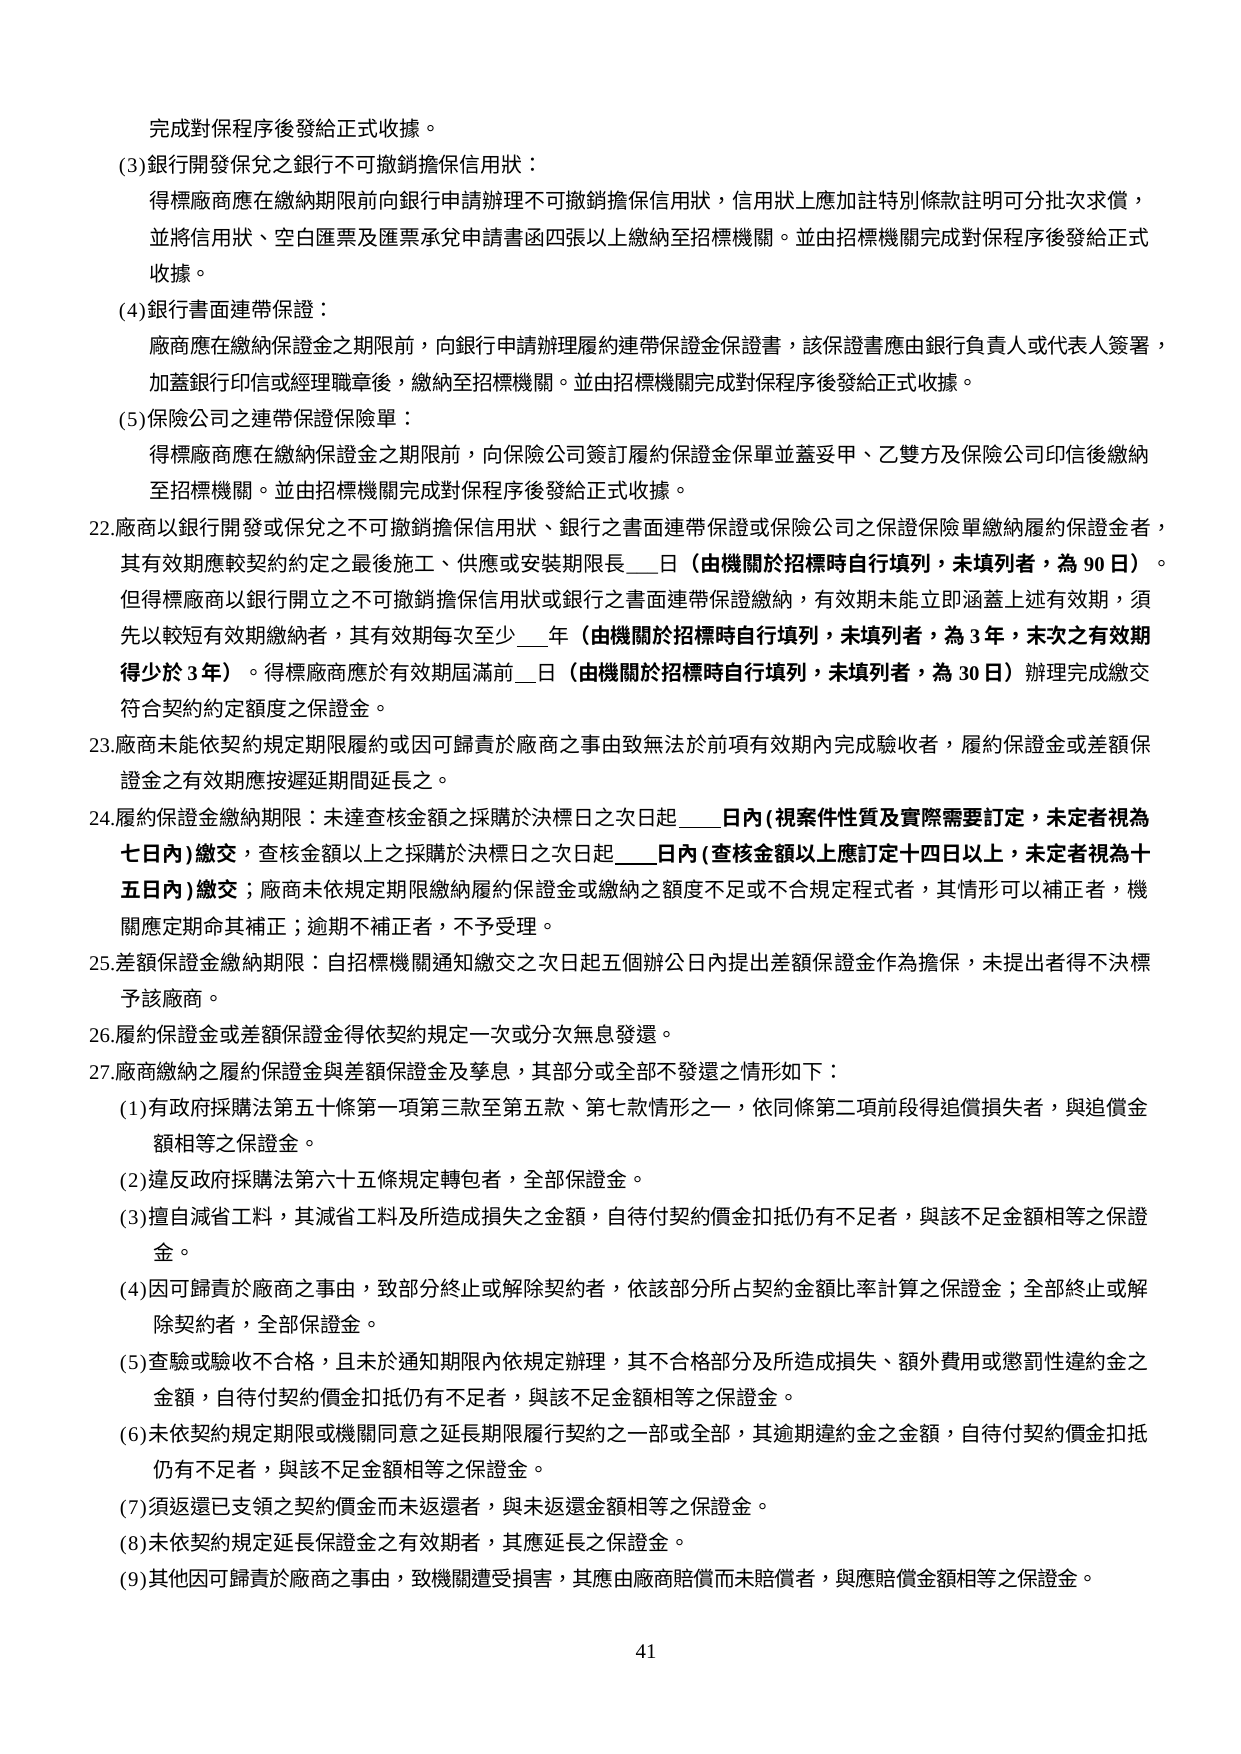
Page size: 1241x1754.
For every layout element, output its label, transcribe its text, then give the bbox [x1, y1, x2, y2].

list 查驗或驗收不合格，且未於通知期限內依規定辦理，其不合格部分及所造成損失、額外費用或懲罰性違約金之金額，自待付契約價金扣抵仍有不足者，與該不足金額相等之保證金。 [119, 1345, 1151, 1411]
list 未依契約規定期限或機關同意之延長期限履行契約之一部或全部，其逾期違約金之金額，自待付契約價金扣抵仍有不足者，與該不足金額相等之保證金。 [119, 1417, 1151, 1484]
list 廠商未能依契約規定期限履約或因可歸責於廠商之事由致無法於前項有效期內完成驗收者，履約保證金或差額保證金之有效期應按遲延期間延長之。 [89, 728, 1151, 795]
list 有政府採購法第五十條第一項第三款至第五款、第七款情形之一，依同條第二項前段得追償損失者，與追償金額相等之保證金。 [119, 1091, 1151, 1158]
list 銀行開發保兌之銀行不可撤銷擔保信用狀： [118, 148, 1151, 179]
list 未依契約規定延長保證金之有效期者，其應延長之保證金。 [119, 1526, 1151, 1556]
list 差額保證金繳納期限：自招標機關通知繳交之次日起五個辦公日內提出差額保證金作為擔保，未提出者得不決標予該廠商。 [89, 946, 1151, 1013]
list 擅自減省工料，其減省工料及所造成損失之金額，自待付契約價金扣抵仍有不足者，與該不足金額相等之保證金。 [119, 1200, 1151, 1266]
list 其他因可歸責於廠商之事由，致機關遭受損害，其應由廠商賠償而未賠償者，與應賠償金額相等之保證金。 [119, 1562, 1151, 1593]
list 因可歸責於廠商之事由，致部分終止或解除契約者，依該部分所占契約金額比率計算之保證金；全部終止或解除契約者，全部保證金。 [119, 1272, 1151, 1339]
text 得標廠商應在繳納期限前向銀行申請辦理不可撤銷擔保信用狀，信用狀上應加註特別條款註明可分批次求償，並將信用狀、空白匯票及匯票承兌申請書函四張以上繳納至招標機關。並由招標機關完成對保程序後發給正式收據。 [149, 185, 1151, 287]
text 得標廠商應在繳納保證金之期限前，向保險公司簽訂履約保證金保單並蓋妥甲、乙雙方及保險公司印信後繳納至招標機關。並由招標機關完成對保程序後發給正式收據。 [149, 438, 1151, 505]
list 須返還已支領之契約價金而未返還者，與未返還金額相等之保證金。 [119, 1490, 1151, 1520]
list 保險公司之連帶保證保險單： [118, 402, 1151, 432]
list 履約保證金或差額保證金得依契約規定一次或分次無息發還。 [89, 1019, 1151, 1049]
list 違反政府採購法第六十五條規定轉包者，全部保證金。 [119, 1164, 1151, 1194]
list 銀行書面連帶保證： [118, 293, 1151, 324]
text 完成對保程序後發給正式收據。 [149, 112, 1151, 142]
list 廠商繳納之履約保證金與差額保證金及孳息，其部分或全部不發還之情形如下： [89, 1055, 1151, 1085]
list 履約保證金繳納期限：未達查核金額之採購於決標日之次日起 日內(視案件性質及實際需要訂定，未定者視為七日內)繳交，查核金額以上之採購於決標日之次日起 日內(查核金額以上應訂定十四日以上，未定者視為十五日內)繳交；廠商未依規定期限繳納履約保證金或繳納之額度不足或不合規定程式者，其情形可以補正者，機關應定期命其補正；逾期不補正者，不予受理。 [89, 801, 1151, 940]
list 廠商以銀行開發或保兌之不可撤銷擔保信用狀、銀行之書面連帶保證或保險公司之保證保險單繳納履約保證金者，其有效期應較契約約定之最後施工、供應或安裝期限長___日（由機關於招標時自行填列，未填列者，為90日）。但得標廠商以銀行開立之不可撤銷擔保信用狀或銀行之書面連帶保證繳納，有效期未能立即涵蓋上述有效期，須先以較短有效期繳納者，其有效期每次至少 年（由機關於招標時自行填列，未填列者，為3年，末次之有效期得少於3年）。得標廠商應於有效期屆滿前 日（由機關於招標時自行填列，未填列者，為30日）辦理完成繳交符合契約約定額度之保證金。 [89, 511, 1151, 722]
text 廠商應在繳納保證金之期限前，向銀行申請辦理履約連帶保證金保證書，該保證書應由銀行負責人或代表人簽署，加蓋銀行印信或經理職章後，繳納至招標機關。並由招標機關完成對保程序後發給正式收據。 [149, 330, 1151, 396]
